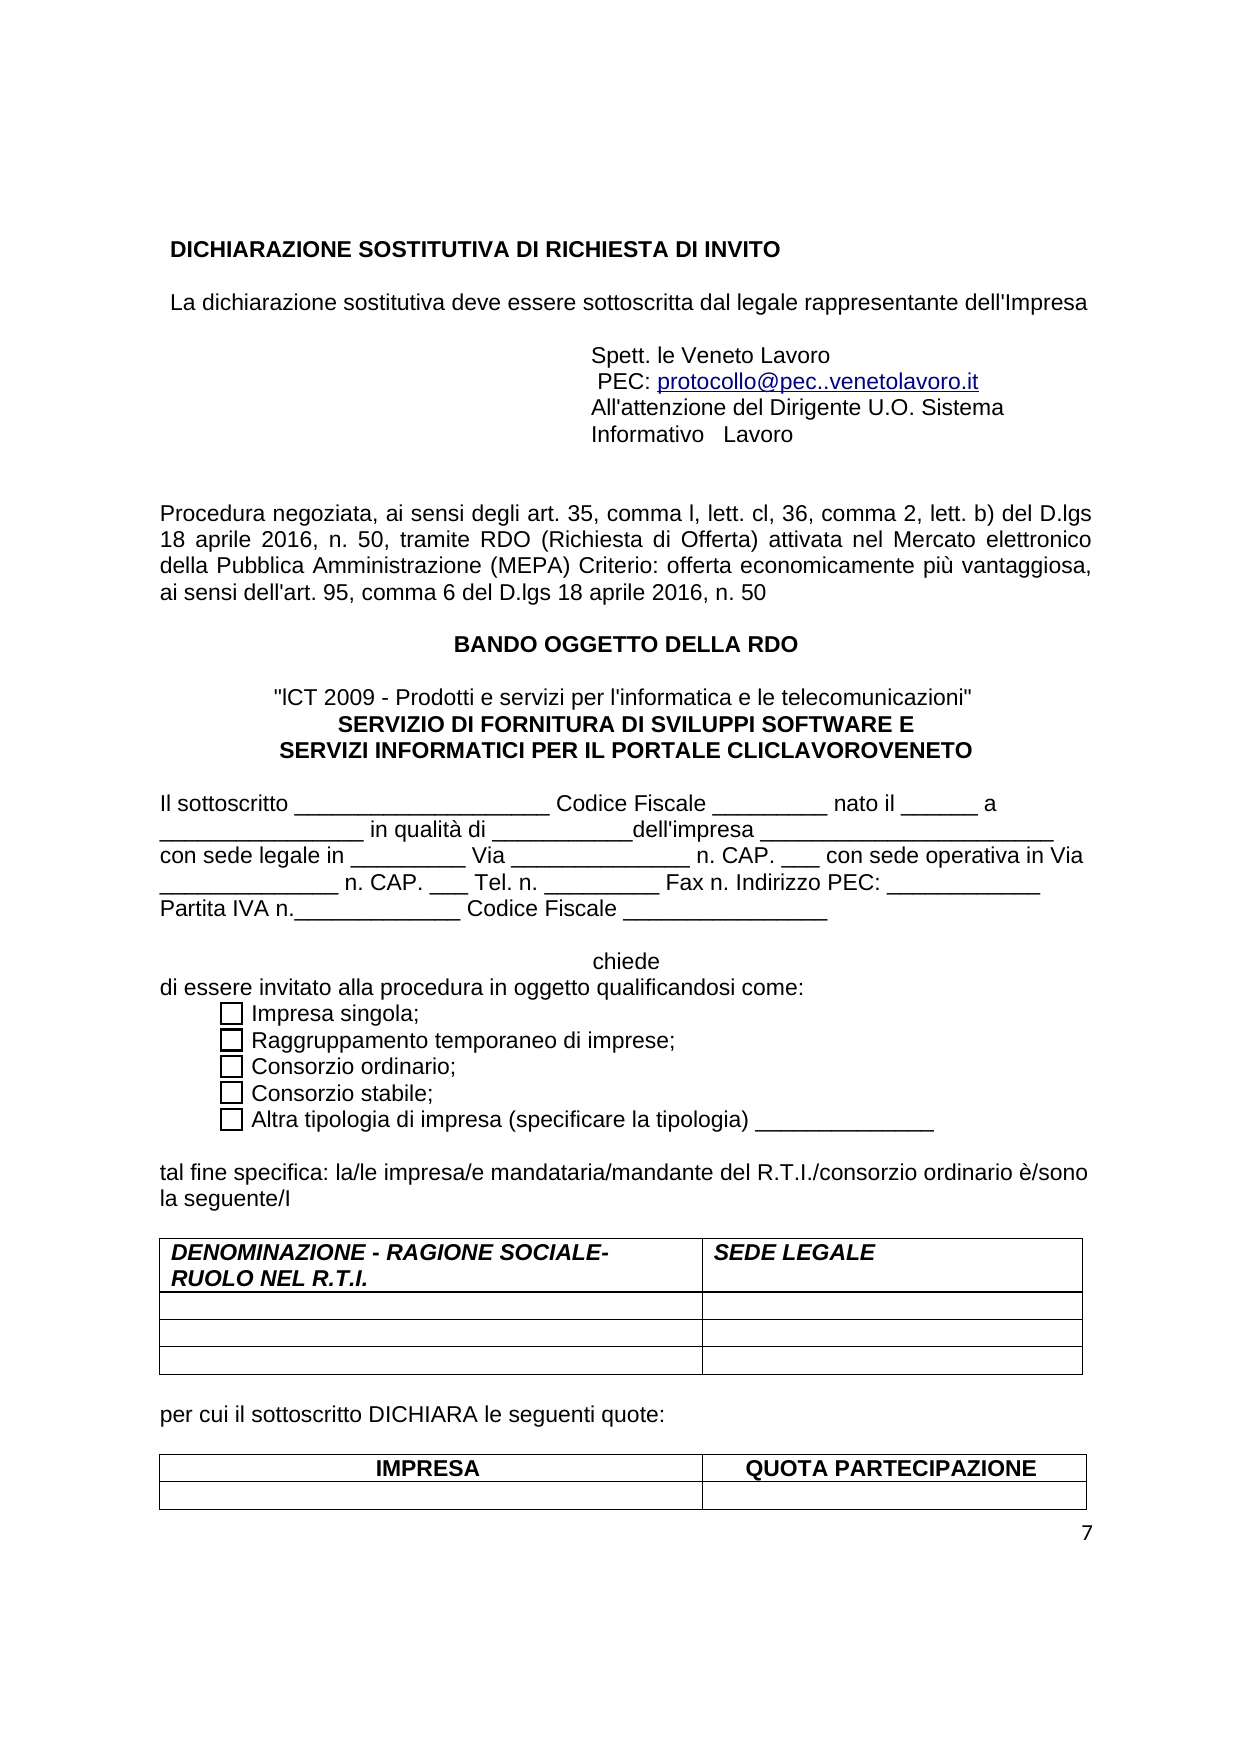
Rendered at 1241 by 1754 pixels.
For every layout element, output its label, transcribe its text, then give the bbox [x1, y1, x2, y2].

text Impresa singola; [218, 1000, 1092, 1027]
table_cell [703, 1320, 1082, 1346]
table_header SEDE LEGALE [703, 1239, 1082, 1291]
table_cell [160, 1320, 702, 1346]
text Spett. le Veneto Lavoro PEC: protocollo@pec..venetolavoro.it All'attenzione del Dirigente U.O. Sistema Informativo Lavoro [591, 342, 1092, 447]
text servizio di fornitura di sviluppi software e [159, 711, 1092, 737]
text "lCT 2009 - Prodotti e servizi per l'informatica e le telecomunicazioni" [159, 684, 1092, 711]
table_header QUOTA PARTECIPAZIONE [703, 1455, 1086, 1481]
text chiede [159, 948, 1092, 974]
text BANDO OGGETTO DELLA RDO [159, 631, 1092, 658]
text Il sottoscritto ____________________ Codice Fiscale _________ nato il ______ a ________________ in qualità di ___________dell'impresa _______________________ con sede legale in _________ Via ______________ n. CAP. ___ con sede operativa in Via ______________ n. CAP. ___ Tel. n. _________ Fax n. Indirizzo PEC: ____________ Partita IVA n._____________ Codice Fiscale ________________ [159, 789, 1092, 921]
text per cui il sottoscritto DICHIARA le seguenti quote: [159, 1401, 1092, 1427]
table_cell [703, 1293, 1082, 1319]
table_cell [160, 1347, 702, 1373]
table_header IMPRESA [160, 1455, 702, 1481]
text Raggruppamento temporaneo di imprese; [218, 1027, 1092, 1053]
text La dichiarazione sostitutiva deve essere sottoscritta dal legale rappresentante dell'Impresa [170, 289, 1092, 315]
text servizi informatici per il portale ClicLavoroVeneto [159, 737, 1092, 763]
text Consorzio stabile; [218, 1079, 1092, 1106]
text Altra tipologia di impresa (specificare la tipologia) ______________ [218, 1106, 1092, 1132]
table_cell [703, 1347, 1082, 1373]
table_cell [703, 1482, 1086, 1508]
table_header DENOMINAZIONE - RAGIONE SOCIALE- RUOLO NEL R.T.I. [160, 1239, 702, 1291]
text Consorzio ordinario; [218, 1053, 1092, 1079]
text DICHIARAZIONE SOSTITUTIVA DI RICHIESTA DI INVITO [170, 236, 1092, 262]
text tal fine specifica: la/le impresa/e mandataria/mandante del R.T.I./consorzio ordinario è/sono la seguente/I [159, 1158, 1092, 1211]
table_cell [160, 1482, 702, 1508]
text Procedura negoziata, ai sensi degli art. 35, comma l, lett. cl, 36, comma 2, lett. b) del D.lgs 18 aprile 2016, n. 50, tramite RDO (Richiesta di Offerta) attivata nel Mercato elettronico della Pubblica Amministrazione (MEPA) Criterio: offerta economicamente più vantaggiosa, ai sensi dell'art. 95, comma 6 del D.lgs 18 aprile 2016, n. 50 [159, 500, 1092, 605]
text di essere invitato alla procedura in oggetto qualificandosi come: [159, 974, 1092, 1000]
table_cell [160, 1293, 702, 1319]
